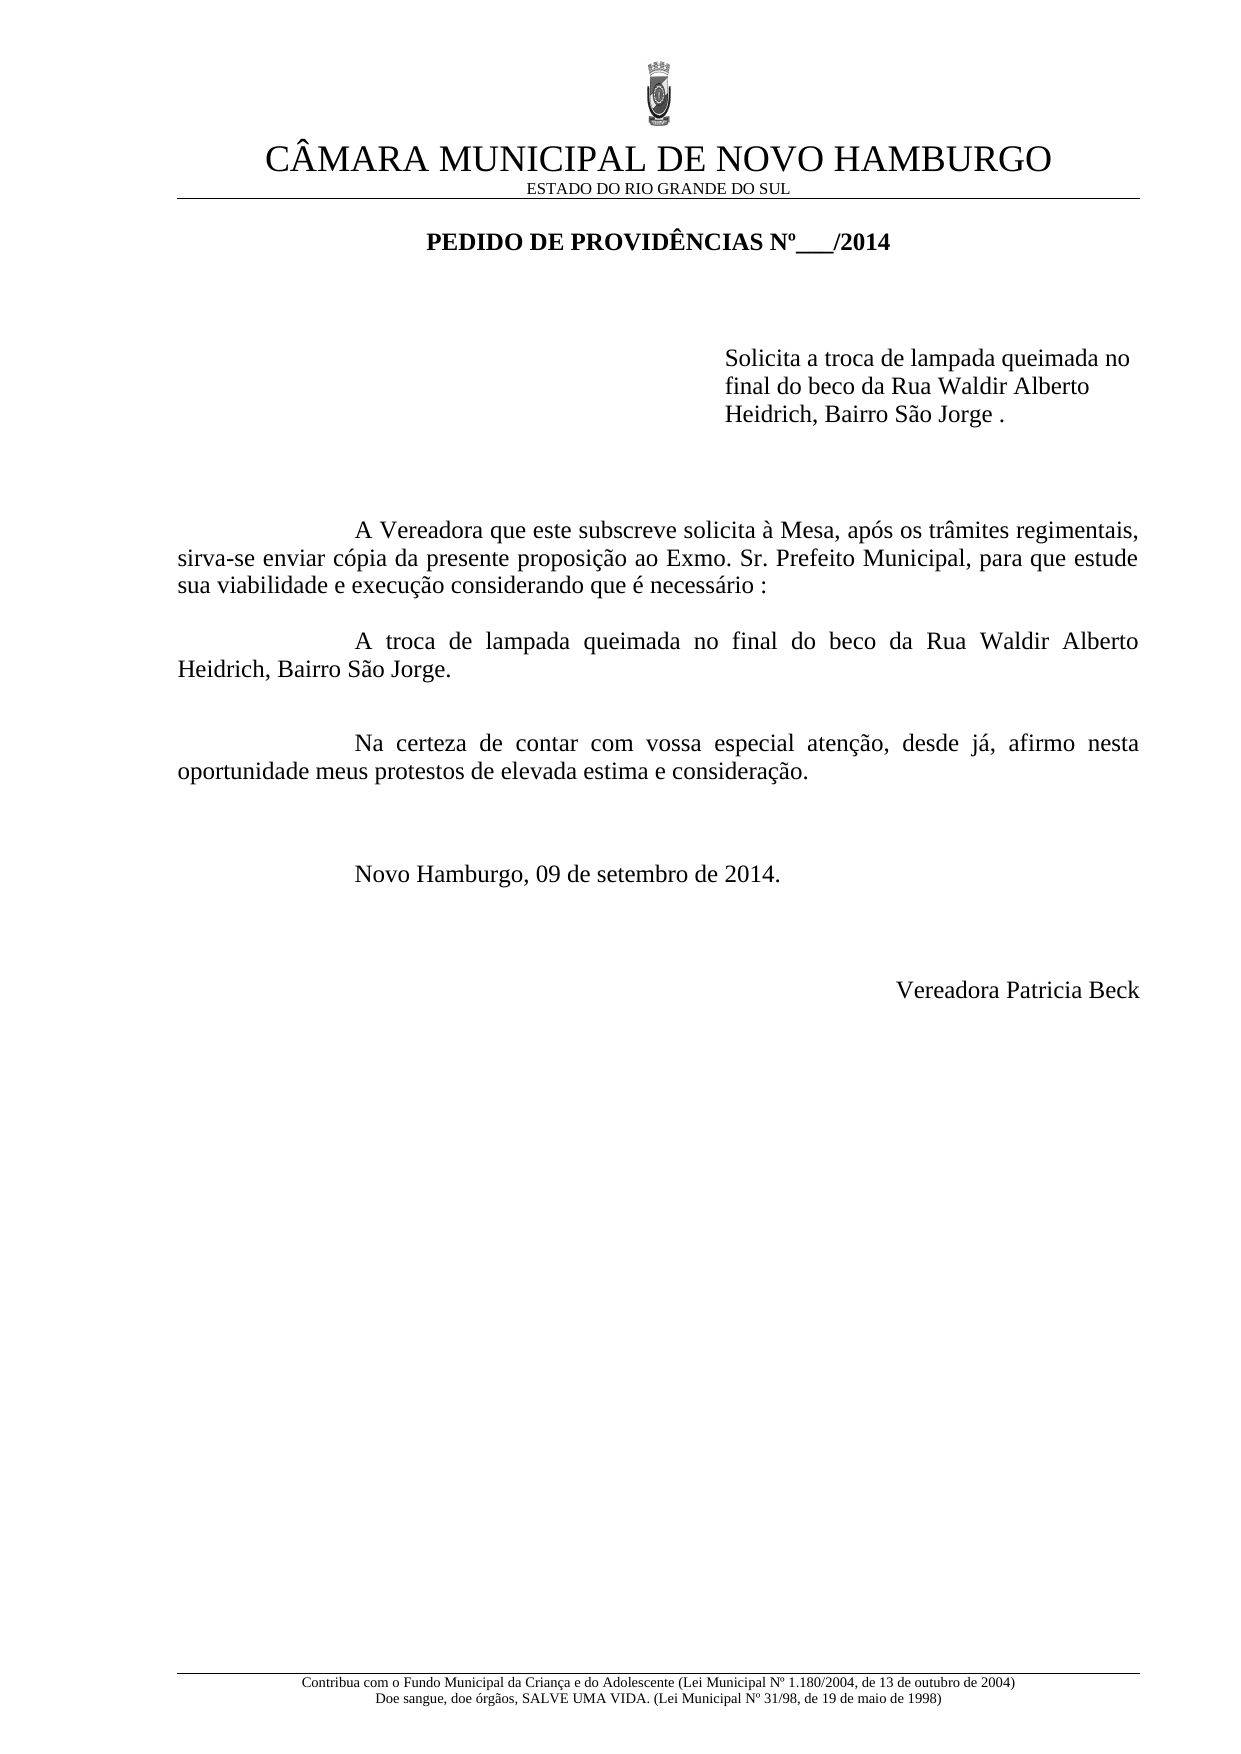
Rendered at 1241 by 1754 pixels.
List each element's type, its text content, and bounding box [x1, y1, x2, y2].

text Na certeza de contar com vossa especial atenção, desde já, afirmo nesta oportunidade meus protestos de elevada estima e consideração. [177, 729, 1140, 785]
text A troca de lampada queimada no final do beco da Rua Waldir Alberto Heidrich, Bairro São Jorge. [177, 627, 1140, 682]
text Novo Hamburgo, 09 de setembro de 2014. [177, 860, 1140, 887]
text A Vereadora que este subscreve solicita à Mesa, após os trâmites regimentais, sirva-se enviar cópia da presente proposição ao Exmo. Sr. Prefeito Municipal, para que estude sua viabilidade e execução considerando que é necessário : [177, 516, 1140, 599]
list Solicita a troca de lampada queimada no final do beco da Rua Waldir Alberto Heidrich, Bairro São Jorge . [687, 344, 1140, 428]
text PEDIDO DE PROVIDÊNCIAS Nº___/2014 [177, 228, 1140, 256]
text Vereadora Patricia Beck [649, 976, 1140, 1004]
